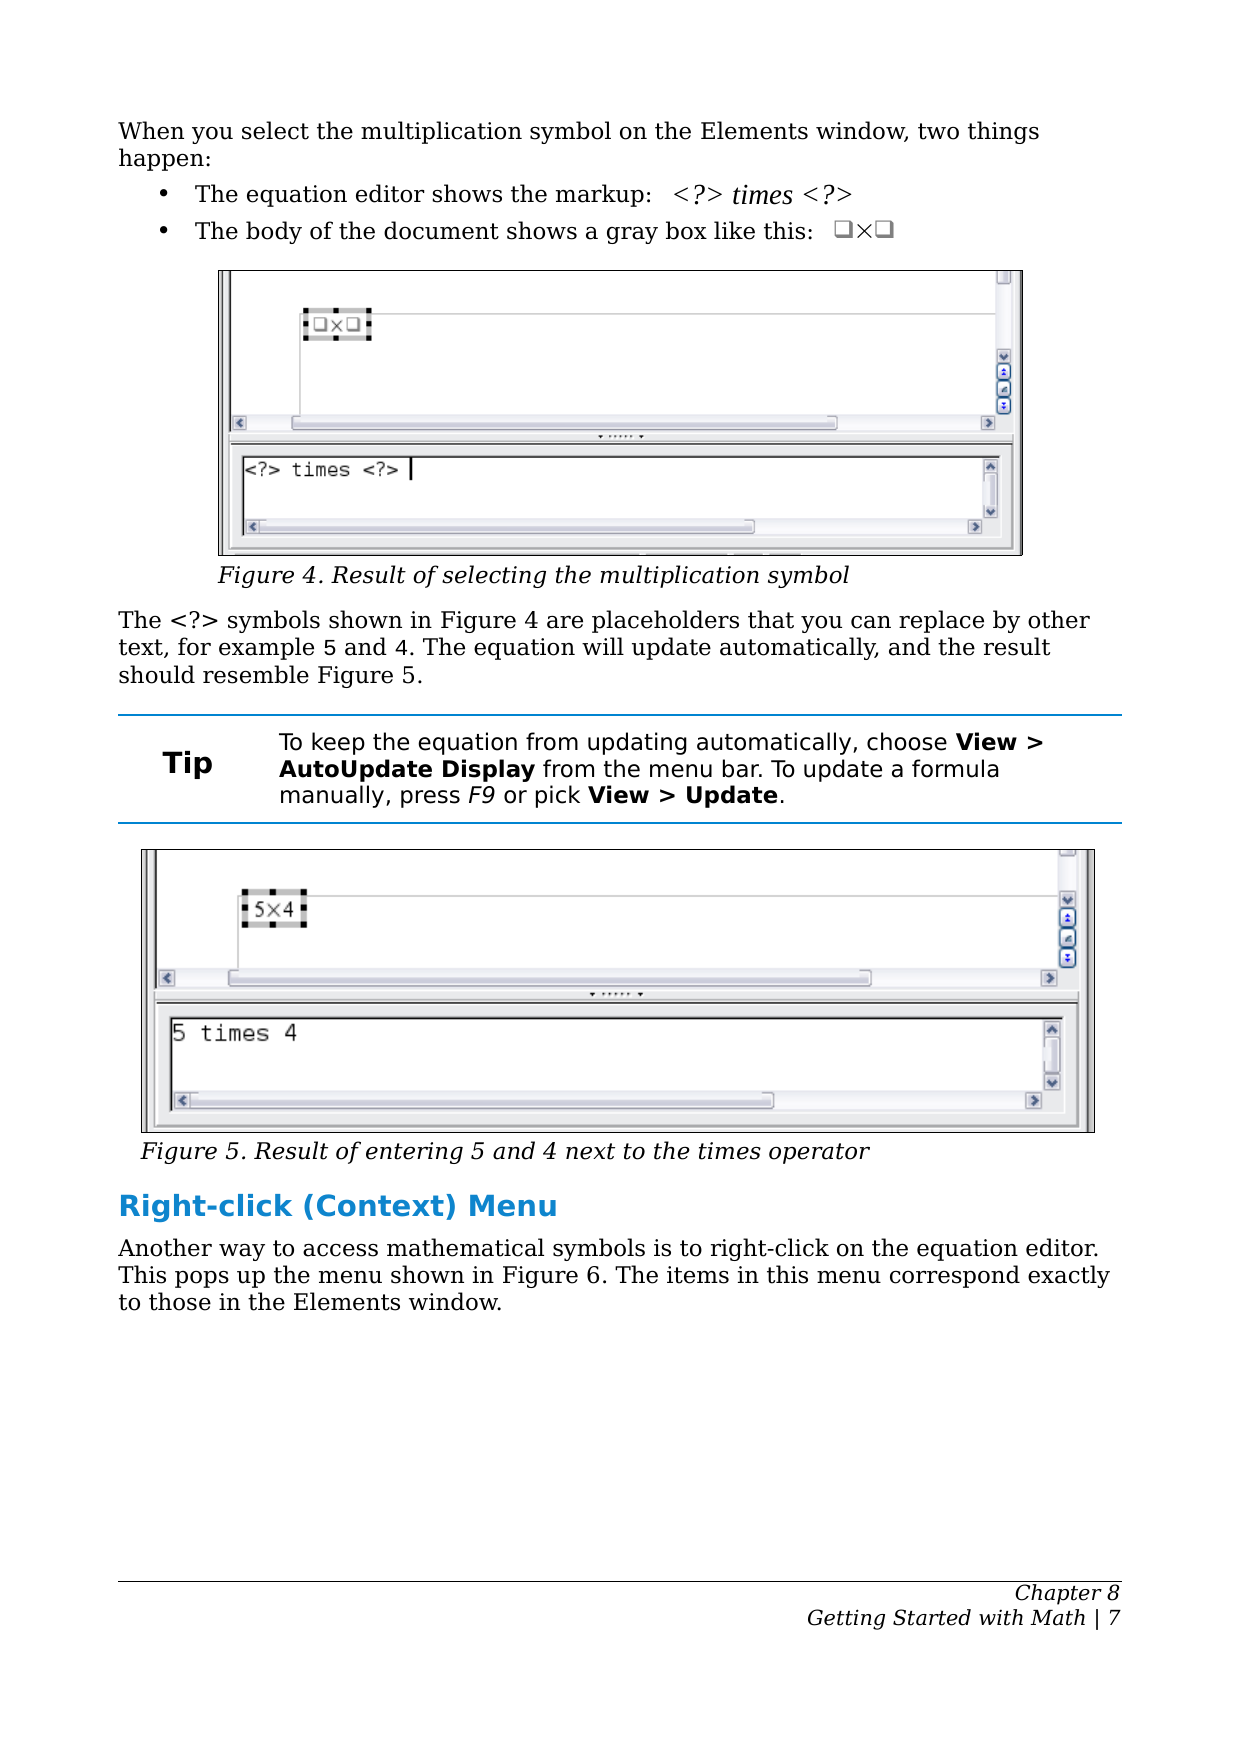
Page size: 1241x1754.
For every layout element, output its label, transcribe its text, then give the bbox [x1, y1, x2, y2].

list When you select the multiplication symbol on the Elements window, two things happen: [118, 118, 1122, 171]
table_header Tip [118, 716, 257, 822]
subtitle Right-click (Context) Menu [118, 1189, 1122, 1223]
text Figure 4. Result of selecting the multiplication symbol [218, 562, 1022, 588]
picture [219, 271, 1022, 555]
table_header To keep the equation from updating automatically, choose View > AutoUpdate Display from the menu bar. To update a formula manually, press F9 or pick View > Update. [258, 716, 1122, 822]
list The body of the document shows a gray box like this: [156, 216, 1122, 246]
picture [142, 850, 1094, 1132]
text Another way to access mathematical symbols is to right-click on the equation editor. This pops up the menu shown in Figure 6. The items in this menu correspond exactly to those in the Elements window. [118, 1236, 1122, 1316]
text Figure 5. Result of entering 5 and 4 next to the times operator [141, 1138, 1099, 1165]
list The equation editor shows the markup: [156, 178, 1122, 210]
text The <?> symbols shown in Figure 4 are placeholders that you can replace by other text, for example 5 and 4. The equation will update automatically, and the result should resemble Figure 5. [118, 607, 1122, 689]
